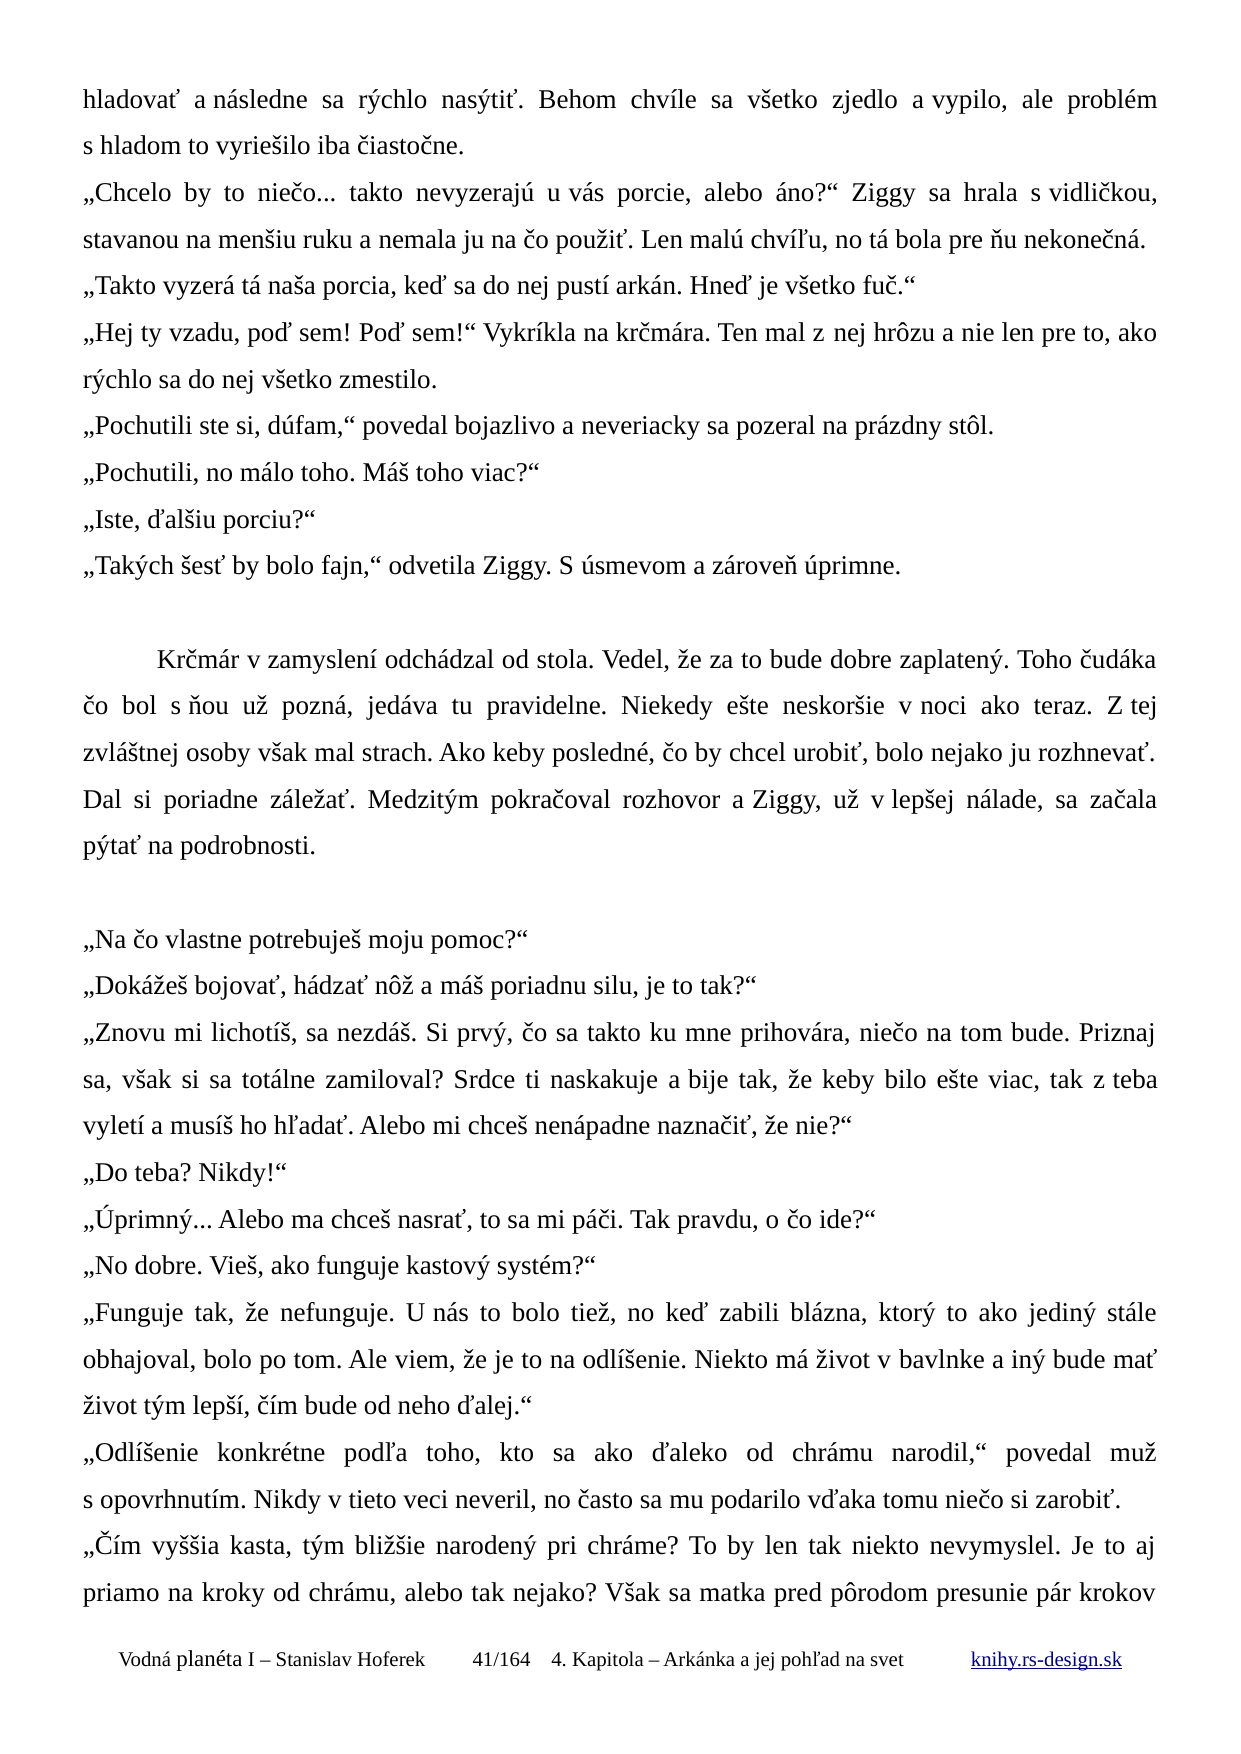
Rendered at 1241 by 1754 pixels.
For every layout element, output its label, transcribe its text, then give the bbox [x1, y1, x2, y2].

text „Chcelo by to niečo... takto nevyzerajú u vás porcie, alebo áno?“ Ziggy sa hrala s vidličkou, stavanou na menšiu ruku a nemala ju na čo použiť. Len malú chvíľu, no tá bola pre ňu nekonečná. [83, 176, 1157, 254]
text „Do teba? Nikdy!“ [83, 1156, 1157, 1187]
text „Hej ty vzadu, poď sem! Poď sem!“ Vykríkla na krčmára. Ten mal z nej hrôzu a nie len pre to, ako rýchlo sa do nej všetko zmestilo. [83, 316, 1157, 394]
text „Na čo vlastne potrebuješ moju pomoc?“ [83, 923, 1157, 954]
text „Dokážeš bojovať, hádzať nôž a máš poriadnu silu, je to tak?“ [83, 969, 1157, 1001]
text „Čím vyššia kasta, tým bližšie narodený pri chráme? To by len tak niekto nevymyslel. Je to aj priamo na kroky od chrámu, alebo tak nejako? Však sa matka pred pôrodom presunie pár krokov [83, 1529, 1157, 1607]
text „Iste, ďalšiu porciu?“ [83, 503, 1157, 534]
text „Pochutili ste si, dúfam,“ povedal bojazlivo a neveriacky sa pozeral na prázdny stôl. [83, 409, 1157, 441]
text „Takto vyzerá tá naša porcia, keď sa do nej pustí arkán. Hneď je všetko fuč.“ [83, 269, 1157, 301]
text „Pochutili, no málo toho. Máš toho viac?“ [83, 456, 1157, 487]
text hladovať a následne sa rýchlo nasýtiť. Behom chvíle sa všetko zjedlo a vypilo, ale problém s hladom to vyriešilo iba čiastočne. [83, 83, 1157, 161]
text Krčmár v zamyslení odchádzal od stola. Vedel, že za to bude dobre zaplatený. Toho čudáka čo bol s ňou už pozná, jedáva tu pravidelne. Niekedy ešte neskoršie v noci ako teraz. Z tej zvláštnej osoby však mal strach. Ako keby posledné, čo by chcel urobiť, bolo nejako ju rozhnevať. Dal si poriadne záležať. Medzitým pokračoval rozhovor a Ziggy, už v lepšej nálade, sa začala pýtať na podrobnosti. [83, 643, 1157, 861]
text „Funguje tak, že nefunguje. U nás to bolo tiež, no keď zabili blázna, ktorý to ako jediný stále obhajoval, bolo po tom. Ale viem, že je to na odlíšenie. Niekto má život v bavlnke a iný bude mať život tým lepší, čím bude od neho ďalej.“ [83, 1296, 1157, 1421]
text „Takých šesť by bolo fajn,“ odvetila Ziggy. S úsmevom a zároveň úprimne. [83, 549, 1157, 581]
text „No dobre. Vieš, ako funguje kastový systém?“ [83, 1249, 1157, 1281]
text „Úprimný... Alebo ma chceš nasrať, to sa mi páči. Tak pravdu, o čo ide?“ [83, 1203, 1157, 1234]
text „Znovu mi lichotíš, sa nezdáš. Si prvý, čo sa takto ku mne prihovára, niečo na tom bude. Priznaj sa, však si sa totálne zamiloval? Srdce ti naskakuje a bije tak, že keby bilo ešte viac, tak z teba vyletí a musíš ho hľadať. Alebo mi chceš nenápadne naznačiť, že nie?“ [83, 1016, 1157, 1141]
text „Odlíšenie konkrétne podľa toho, kto sa ako ďaleko od chrámu narodil,“ povedal muž s opovrhnutím. Nikdy v tieto veci neveril, no často sa mu podarilo vďaka tomu niečo si zarobiť. [83, 1436, 1157, 1514]
